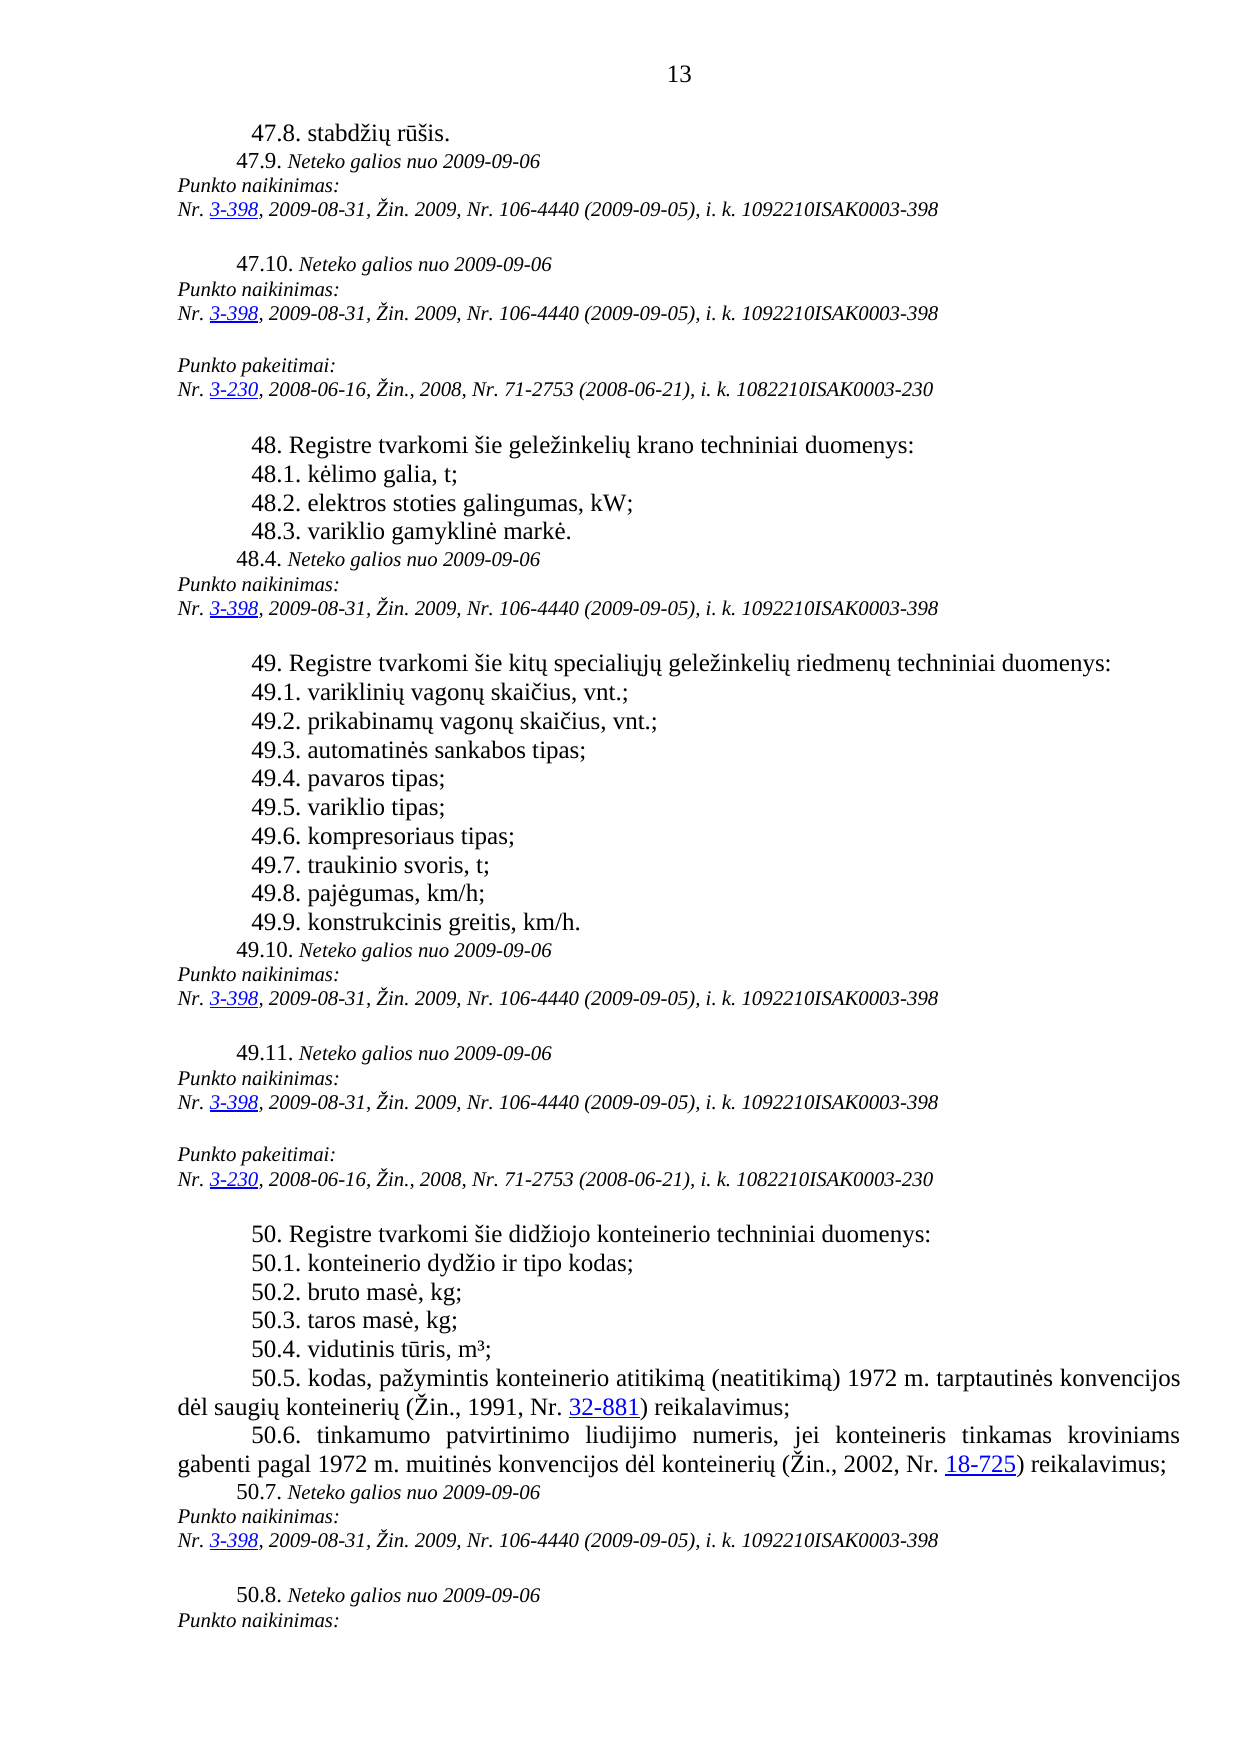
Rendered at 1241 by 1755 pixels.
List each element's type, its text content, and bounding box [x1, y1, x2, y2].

text 50.1. konteinerio dydžio ir tipo kodas; [177, 1248, 1181, 1277]
text Punkto naikinimas: [177, 1608, 1181, 1632]
text 49. Registre tvarkomi šie kitų specialiųjų geležinkelių riedmenų techniniai duomenys: [177, 648, 1181, 677]
text 49.3. automatinės sankabos tipas; [177, 735, 1181, 763]
text 50.7. Neteko galios nuo 2009-09-06 [177, 1478, 1181, 1504]
text 48.2. elektros stoties galingumas, kW; [177, 488, 1181, 516]
text 49.1. variklinių vagonų skaičius, vnt.; [177, 677, 1181, 706]
text Nr. 3-398, 2009-08-31, Žin. 2009, Nr. 106-4440 (2009-09-05), i. k. 1092210ISAK0003-398 [177, 301, 1181, 324]
text 50.3. taros masė, kg; [177, 1306, 1181, 1334]
text Nr. 3-398, 2009-08-31, Žin. 2009, Nr. 106-4440 (2009-09-05), i. k. 1092210ISAK0003-398 [177, 197, 1181, 221]
text 50. Registre tvarkomi šie didžiojo konteinerio techniniai duomenys: [177, 1219, 1181, 1248]
text Nr. 3-398, 2009-08-31, Žin. 2009, Nr. 106-4440 (2009-09-05), i. k. 1092210ISAK0003-398 [177, 1528, 1181, 1552]
text Punkto pakeitimai: [177, 1142, 1181, 1166]
text Punkto naikinimas: [177, 572, 1181, 596]
text Nr. 3-230, 2008-06-16, Žin., 2008, Nr. 71-2753 (2008-06-21), i. k. 1082210ISAK0003-230 [177, 377, 1181, 401]
text 47.10. Neteko galios nuo 2009-09-06 [177, 250, 1181, 276]
text 49.5. variklio tipas; [177, 792, 1181, 821]
text 49.9. konstrukcinis greitis, km/h. [177, 907, 1181, 936]
text 48. Registre tvarkomi šie geležinkelių krano techniniai duomenys: [177, 430, 1181, 459]
text 49.10. Neteko galios nuo 2009-09-06 [177, 936, 1181, 962]
text 48.4. Neteko galios nuo 2009-09-06 [177, 545, 1181, 572]
text 47.9. Neteko galios nuo 2009-09-06 [177, 147, 1181, 173]
text 49.2. prikabinamų vagonų skaičius, vnt.; [177, 706, 1181, 735]
text 50.6. tinkamumo patvirtinimo liudijimo numeris, jei konteineris tinkamas kroviniams gabenti pagal 1972 m. muitinės konvencijos dėl konteinerių (Žin., 2002, Nr. 18-725) reikalavimus; [177, 1421, 1181, 1478]
text 49.4. pavaros tipas; [177, 763, 1181, 792]
text Punkto naikinimas: [177, 1066, 1181, 1089]
text 49.8. pajėgumas, km/h; [177, 878, 1181, 907]
text Nr. 3-398, 2009-08-31, Žin. 2009, Nr. 106-4440 (2009-09-05), i. k. 1092210ISAK0003-398 [177, 1089, 1181, 1114]
text 48.1. kėlimo galia, t; [177, 459, 1181, 488]
text Punkto naikinimas: [177, 173, 1181, 197]
text Nr. 3-398, 2009-08-31, Žin. 2009, Nr. 106-4440 (2009-09-05), i. k. 1092210ISAK0003-398 [177, 986, 1181, 1010]
text Punkto naikinimas: [177, 1504, 1181, 1528]
text 49.7. traukinio svoris, t; [177, 850, 1181, 878]
text Punkto naikinimas: [177, 276, 1181, 301]
text Nr. 3-230, 2008-06-16, Žin., 2008, Nr. 71-2753 (2008-06-21), i. k. 1082210ISAK0003-230 [177, 1166, 1181, 1191]
text 48.3. variklio gamyklinė markė. [177, 516, 1181, 545]
text 50.2. bruto masė, kg; [177, 1277, 1181, 1306]
text 49.11. Neteko galios nuo 2009-09-06 [177, 1039, 1181, 1066]
text 49.6. kompresoriaus tipas; [177, 821, 1181, 850]
text 50.8. Neteko galios nuo 2009-09-06 [177, 1581, 1181, 1608]
text Nr. 3-398, 2009-08-31, Žin. 2009, Nr. 106-4440 (2009-09-05), i. k. 1092210ISAK0003-398 [177, 596, 1181, 620]
text 50.4. vidutinis tūris, m³; [177, 1334, 1181, 1363]
text 47.8. stabdžių rūšis. [177, 118, 1181, 147]
text Punkto pakeitimai: [177, 353, 1181, 377]
text Punkto naikinimas: [177, 962, 1181, 986]
text 50.5. kodas, pažymintis konteinerio atitikimą (neatitikimą) 1972 m. tarptautinės konvencijos dėl saugių konteinerių (Žin., 1991, Nr. 32-881) reikalavimus; [177, 1363, 1181, 1421]
